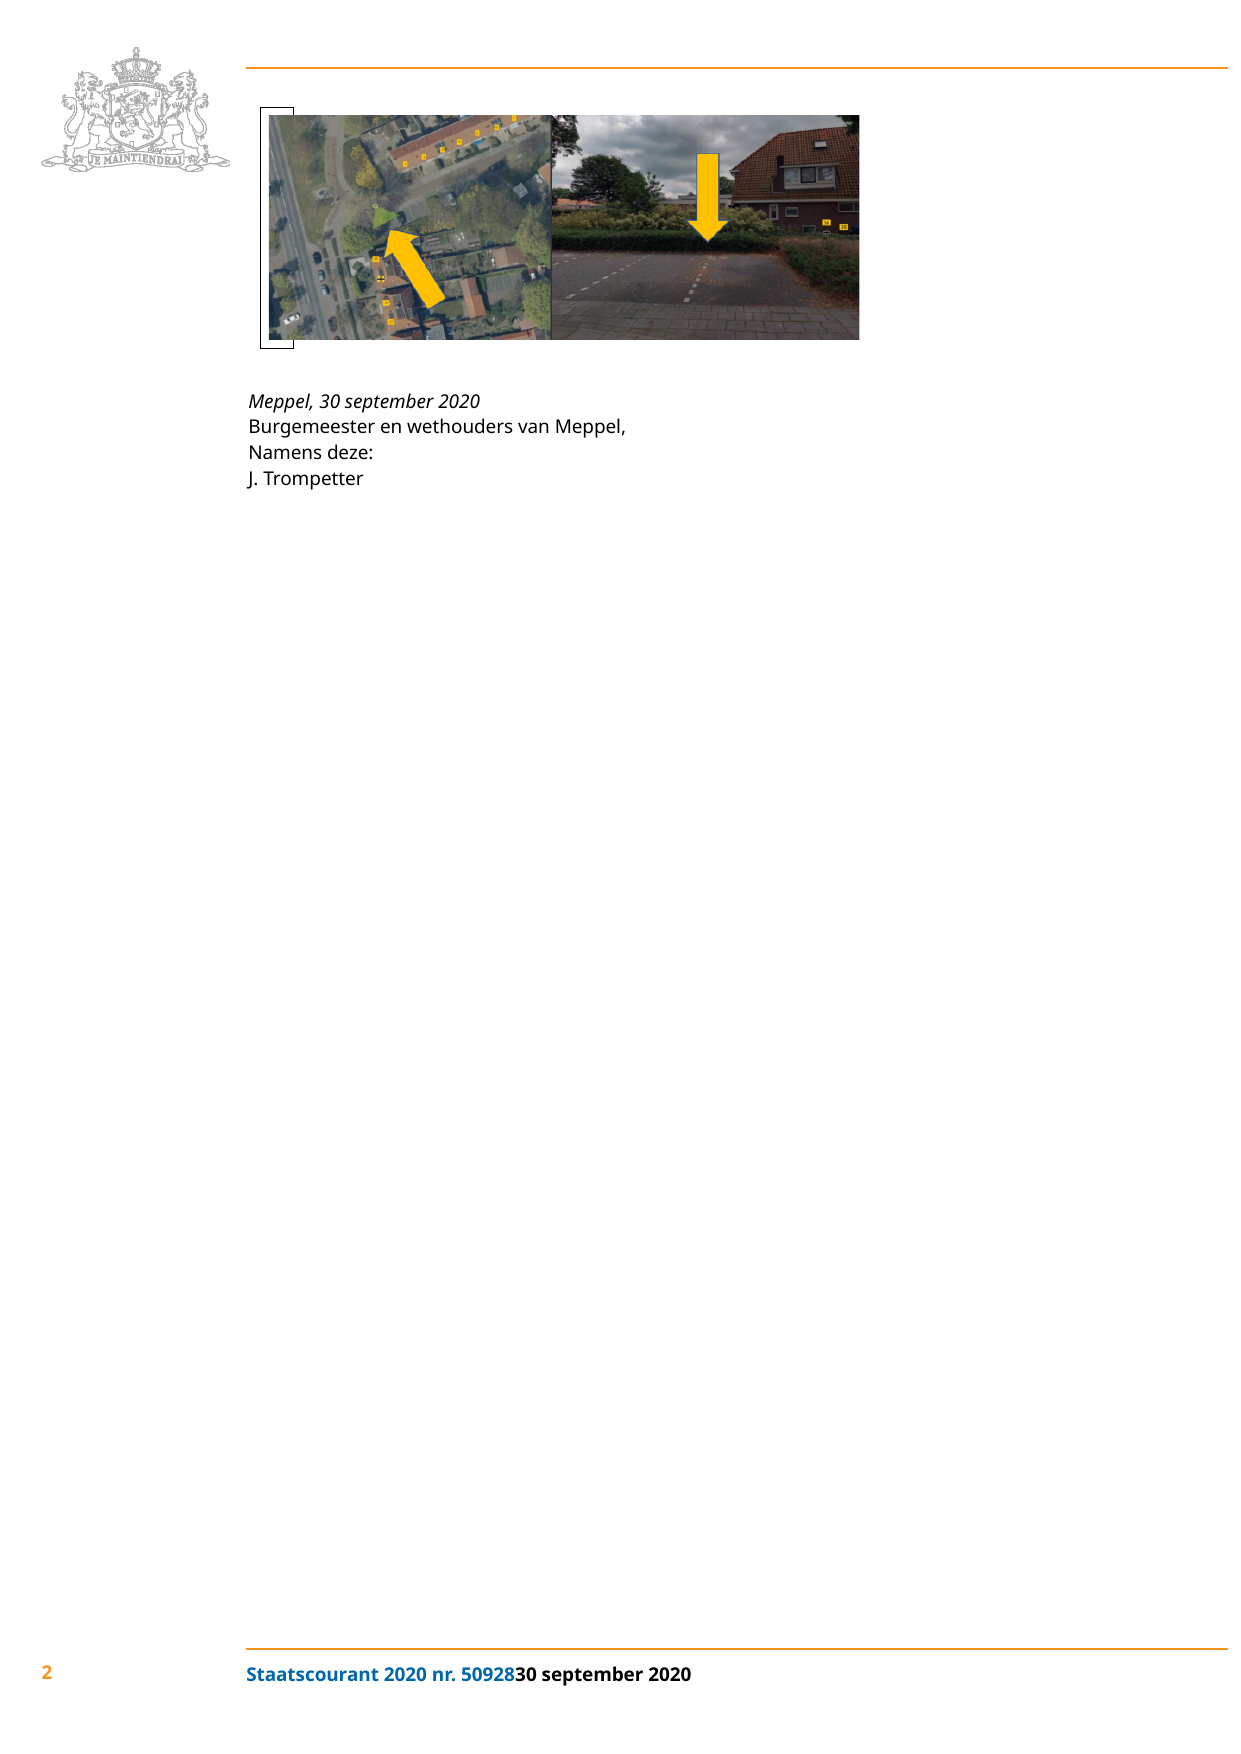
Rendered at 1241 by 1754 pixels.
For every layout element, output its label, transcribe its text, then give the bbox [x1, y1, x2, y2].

picture [268, 115, 860, 340]
text J. Trompetter [248, 465, 1152, 491]
text Namens deze: [248, 439, 1152, 465]
picture [41, 47, 231, 172]
text Burgemeester en wethouders van Meppel, [248, 414, 1152, 439]
text Meppel, 30 september 2020 [248, 388, 1152, 414]
